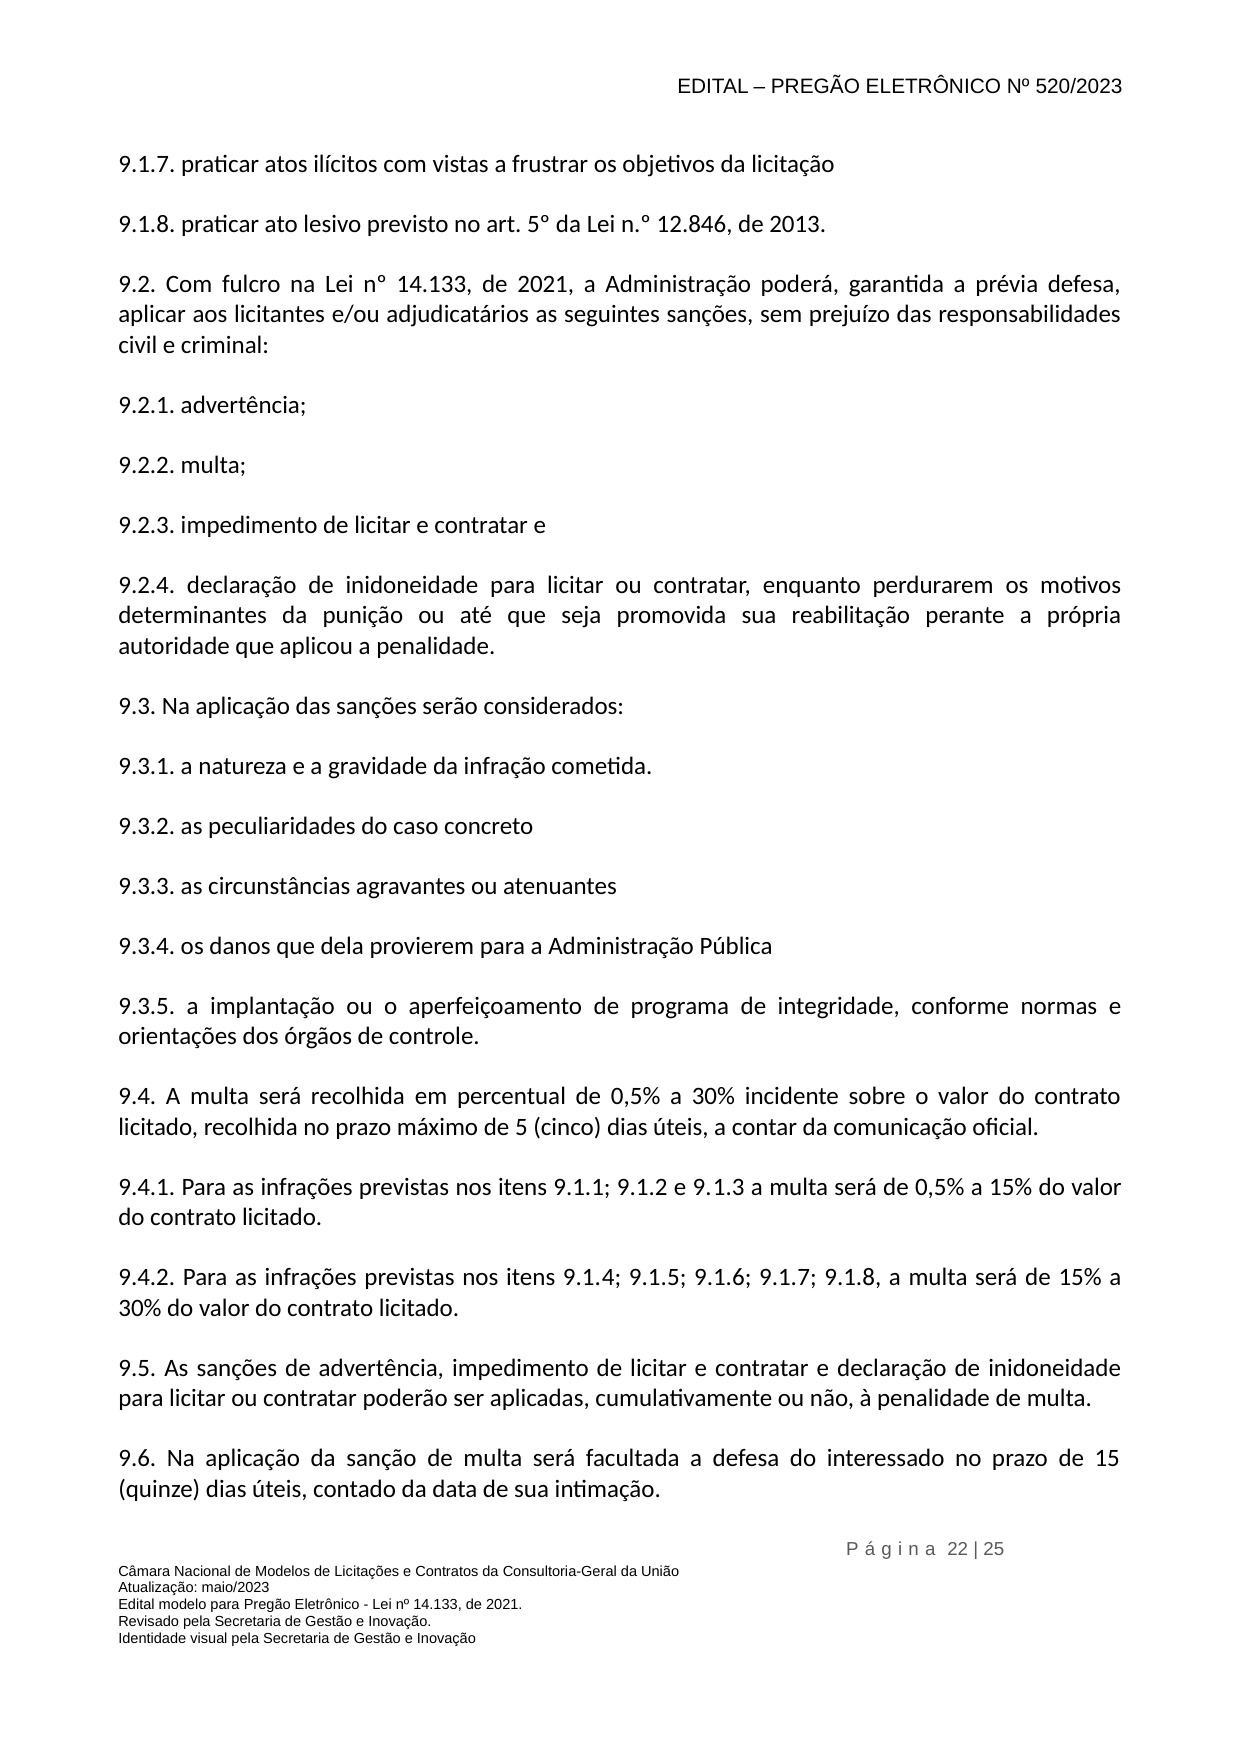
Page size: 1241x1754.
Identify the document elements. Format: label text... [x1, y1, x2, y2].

text 9.2. Com fulcro na Lei nº 14.133, de 2021, a Administração poderá, garantida a prévia defesa, aplicar aos licitantes e/ou adjudicatários as seguintes sanções, sem prejuízo das responsabilidades civil e criminal: [118, 268, 1122, 359]
text 9.2.2. multa; [118, 449, 1122, 479]
text 9.4.1. Para as infrações previstas nos itens 9.1.1; 9.1.2 e 9.1.3 a multa será de 0,5% a 15% do valor do contrato licitado. [118, 1171, 1122, 1232]
text 9.6. Na aplicação da sanção de multa será facultada a defesa do interessado no prazo de 15 (quinze) dias úteis, contado da data de sua intimação. [118, 1442, 1122, 1503]
text 9.4.2. Para as infrações previstas nos itens 9.1.4; 9.1.5; 9.1.6; 9.1.7; 9.1.8, a multa será de 15% a 30% do valor do contrato licitado. [118, 1261, 1122, 1322]
text 9.3.4. os danos que dela provierem para a Administração Pública [118, 930, 1122, 960]
text 9.5. As sanções de advertência, impedimento de licitar e contratar e declaração de inidoneidade para licitar ou contratar poderão ser aplicadas, cumulativamente ou não, à penalidade de multa. [118, 1352, 1122, 1413]
text 9.1.8. praticar ato lesivo previsto no art. 5º da Lei n.º 12.846, de 2013. [118, 208, 1122, 238]
text 9.1.7. praticar atos ilícitos com vistas a frustrar os objetivos da licitação [118, 148, 1122, 178]
text 9.3.3. as circunstâncias agravantes ou atenuantes [118, 870, 1122, 900]
text 9.2.4. declaração de inidoneidade para licitar ou contratar, enquanto perdurarem os motivos determinantes da punição ou até que seja promovida sua reabilitação perante a própria autoridade que aplicou a penalidade. [118, 569, 1122, 660]
text 9.2.3. impedimento de licitar e contratar e [118, 509, 1122, 539]
text 9.3.2. as peculiaridades do caso concreto [118, 810, 1122, 840]
text 9.3.5. a implantação ou o aperfeiçoamento de programa de integridade, conforme normas e orientações dos órgãos de controle. [118, 990, 1122, 1051]
text 9.3.1. a natureza e a gravidade da infração cometida. [118, 750, 1122, 780]
text 9.2.1. advertência; [118, 389, 1122, 419]
text 9.3. Na aplicação das sanções serão considerados: [118, 690, 1122, 720]
text 9.4. A multa será recolhida em percentual de 0,5% a 30% incidente sobre o valor do contrato licitado, recolhida no prazo máximo de 5 (cinco) dias úteis, a contar da comunicação oficial. [118, 1080, 1122, 1141]
